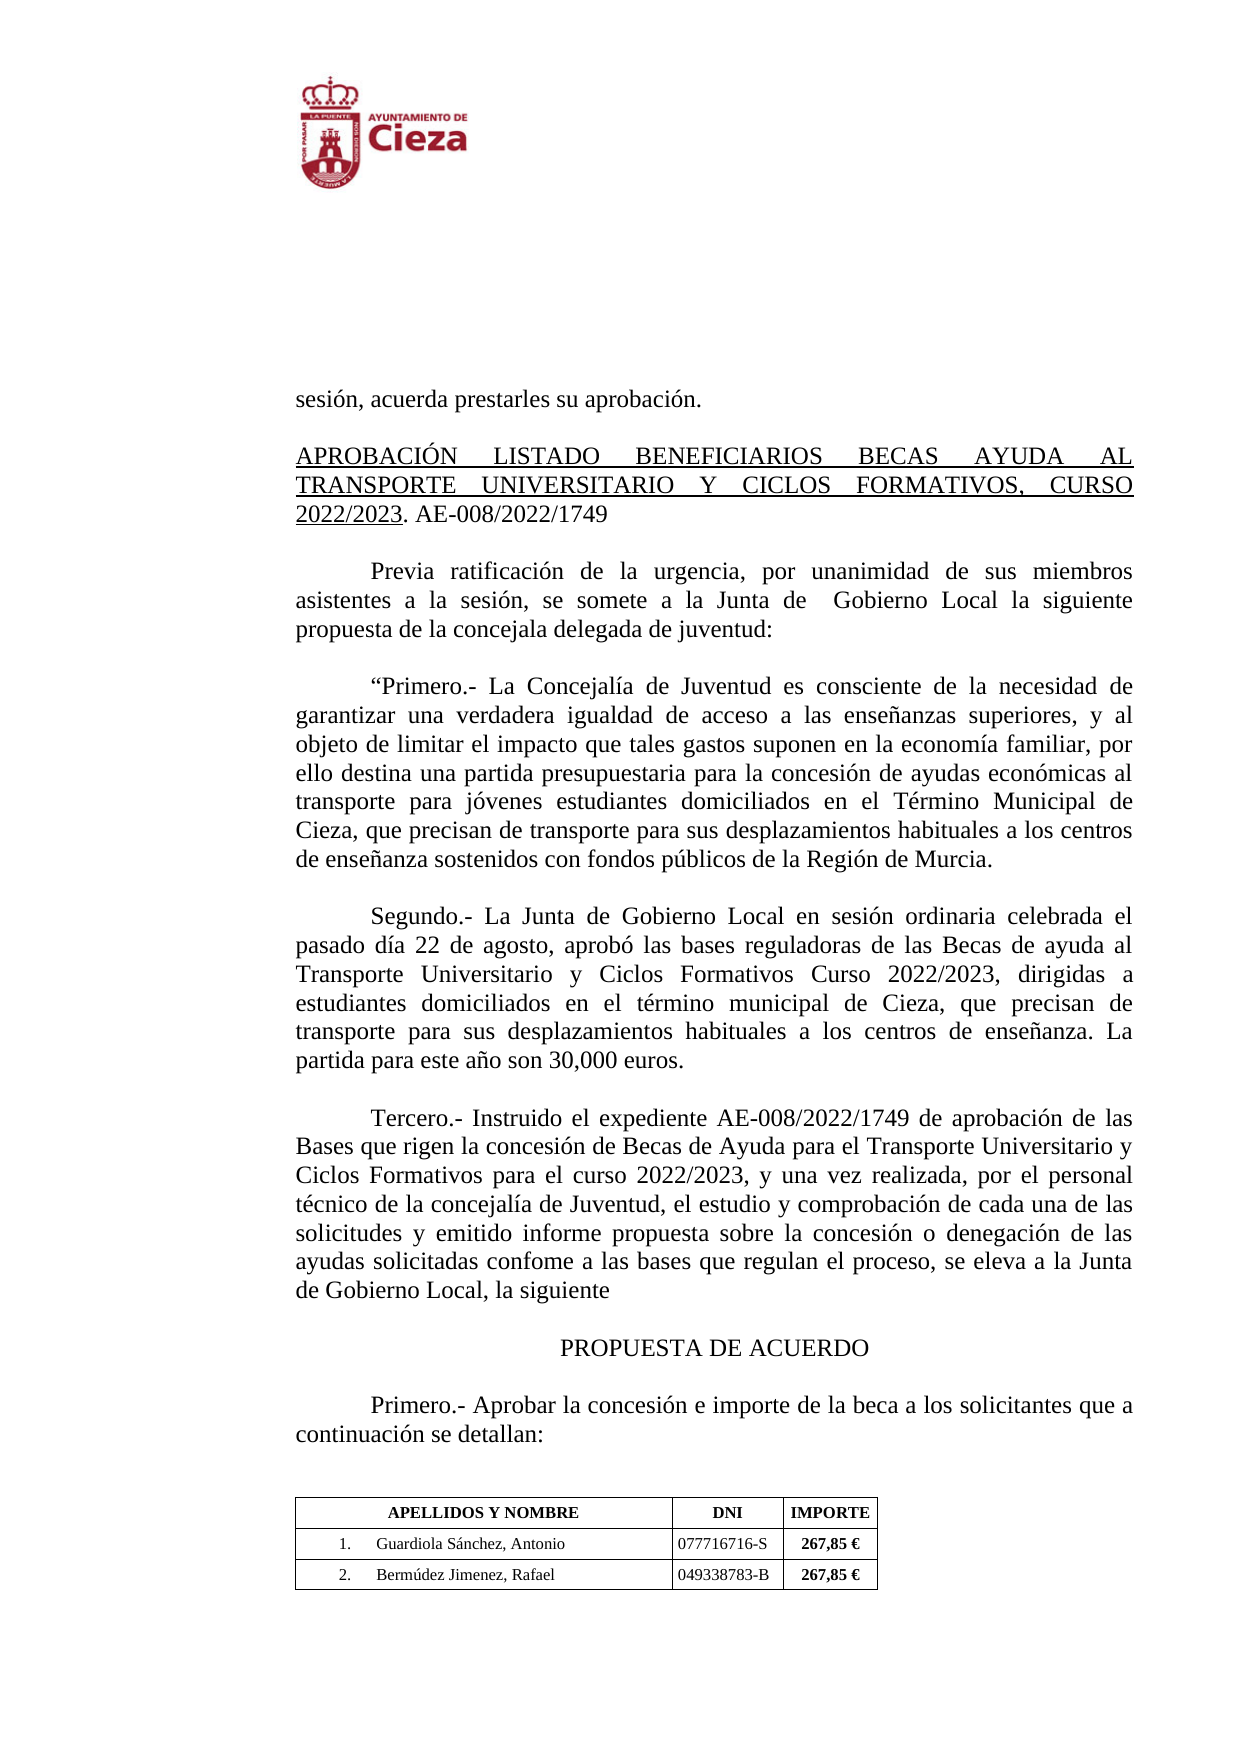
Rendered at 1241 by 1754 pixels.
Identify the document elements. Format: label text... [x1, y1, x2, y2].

table_cell Bermúdez Jimenez, Rafael [296, 1560, 672, 1589]
table_cell 049338783-B [673, 1560, 783, 1589]
text APROBACIÓN LISTADO BENEFICIARIOS BECAS AYUDA AL [295, 441, 1134, 466]
table_cell 267,85 € [784, 1529, 877, 1558]
text Previa ratificación de la urgencia, por unanimidad de sus miembros asistentes a la sesión, se somete a la Junta de Gobierno Local la siguiente propuesta de la concejala delegada de juventud: [295, 556, 1134, 643]
text Primero.- Aprobar la concesión e importe de la beca a los solicitantes que a continuación se detallan: [295, 1390, 1134, 1448]
table_cell 267,85 € [784, 1560, 877, 1589]
text TRANSPORTE UNIVERSITARIO Y CICLOS FORMATIVOS, CURSO [295, 467, 1134, 495]
text Tercero.- Instruido el expediente AE-008/2022/1749 de aprobación de las Bases que rigen la concesión de Becas de Ayuda para el Transporte Universitario y Ciclos Formativos para el curso 2022/2023, y una vez realizada, por el personal técnico de la concejalía de Juventud, el estudio y comprobación de cada una de las solicitudes y emitido informe propuesta sobre la concesión o denegación de las ayudas solicitadas confome a las bases que regulan el proceso, se eleva a la Junta de Gobierno Local, la siguiente [295, 1103, 1134, 1304]
table_header APELLIDOS Y NOMBRE [296, 1498, 672, 1528]
picture [296, 71, 471, 193]
text Segundo.- La Junta de Gobierno Local en sesión ordinaria celebrada el pasado día 22 de agosto, aprobó las bases reguladoras de las Becas de ayuda al Transporte Universitario y Ciclos Formativos Curso 2022/2023, dirigidas a estudiantes domiciliados en el término municipal de Cieza, que precisan de transporte para sus desplazamientos habituales a los centros de enseñanza. La partida para este año son 30,000 euros. [295, 901, 1134, 1074]
text sesión, acuerda prestarles su aprobación. [295, 384, 1134, 413]
table_cell Guardiola Sánchez, Antonio [296, 1529, 672, 1558]
table_header IMPORTE [784, 1498, 877, 1528]
text PROPUESTA DE ACUERDO [295, 1333, 1134, 1361]
table_cell 077716716-S [673, 1529, 783, 1558]
text “Primero.- La Concejalía de Juventud es consciente de la necesidad de garantizar una verdadera igualdad de acceso a las enseñanzas superiores, y al objeto de limitar el impacto que tales gastos suponen en la economía familiar, por ello destina una partida presupuestaria para la concesión de ayudas económicas al transporte para jóvenes estudiantes domiciliados en el Término Municipal de Cieza, que precisan de transporte para sus desplazamientos habituales a los centros de enseñanza sostenidos con fondos públicos de la Región de Murcia. [295, 671, 1134, 873]
text 2022/2023. AE-008/2022/1749 [295, 496, 1134, 528]
table_header DNI [673, 1498, 783, 1528]
